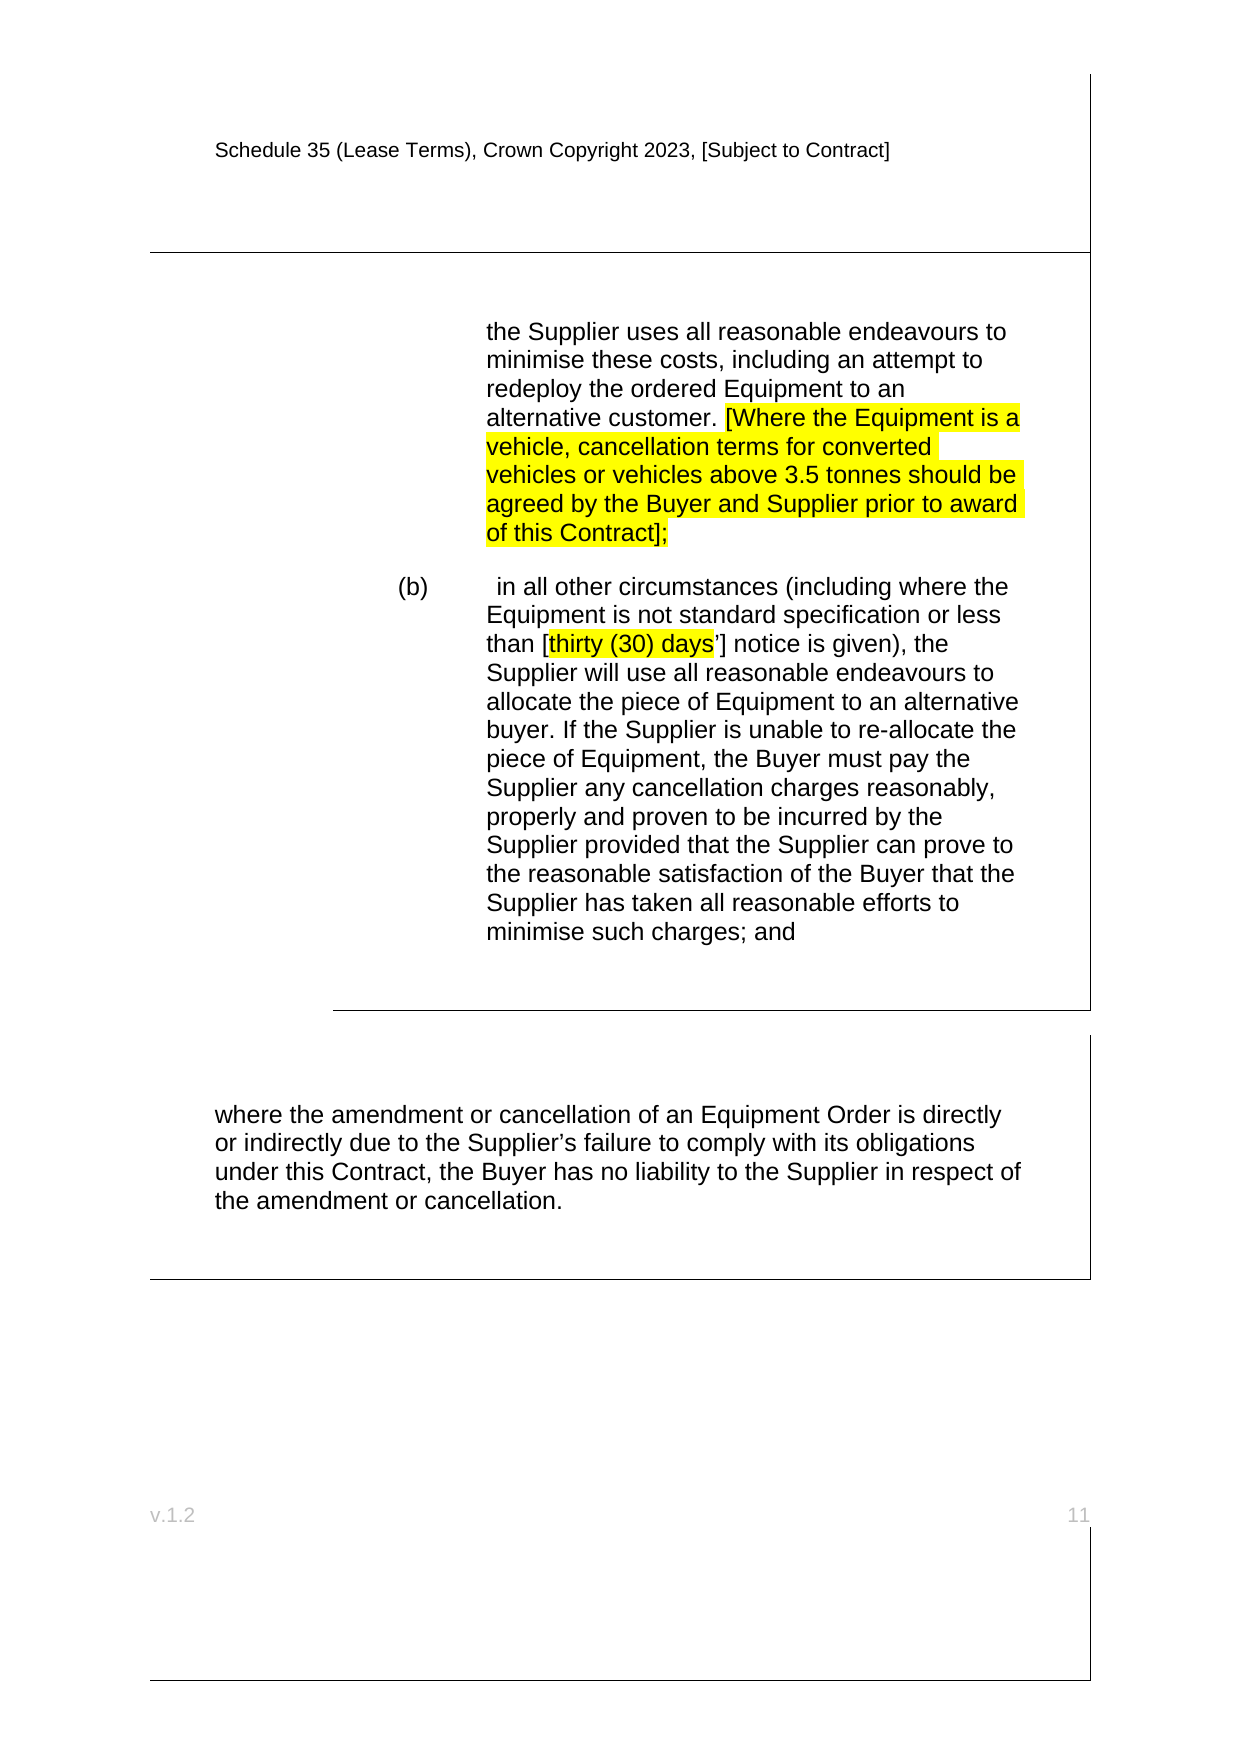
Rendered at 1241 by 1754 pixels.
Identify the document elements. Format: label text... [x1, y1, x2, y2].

subtitle where the amendment or cancellation of an Equipment Order is directly or indirectly due to the Supplier’s failure to comply with its obligations under this Contract, the Buyer has no liability to the Supplier in respect of the amendment or cancellation. [150, 1035, 1090, 1279]
subtitle for standard specification pieces of Equipment, the Buyer can cancel any Equipment Order or part of any Equipment Order which has not been delivered. The Buyer will pay the Supplier’s reasonable and proven costs already incurred on the cancelled Equipment Order as long as the Supplier uses all reasonable endeavours to minimise these costs, including an attempt to redeploy the ordered Equipment to an alternative customer. [Where the Equipment is a vehicle, cancellation terms for converted vehicles or vehicles above 3.5 tonnes should be agreed by the Buyer and Supplier prior to award of this Contract]; [333, 252, 1090, 507]
subtitle in all other circumstances (including where the Equipment is not standard specification or less than [thirty (30) days’] notice is given), the Supplier will use all reasonable endeavours to allocate the piece of Equipment to an alternative buyer. If the Supplier is unable to re-allocate the piece of Equipment, the Buyer must pay the Supplier any cancellation charges reasonably, properly and proven to be incurred by the Supplier provided that the Supplier can prove to the reasonable satisfaction of the Buyer that the Supplier has taken all reasonable efforts to minimise such charges; and [333, 507, 1091, 1010]
